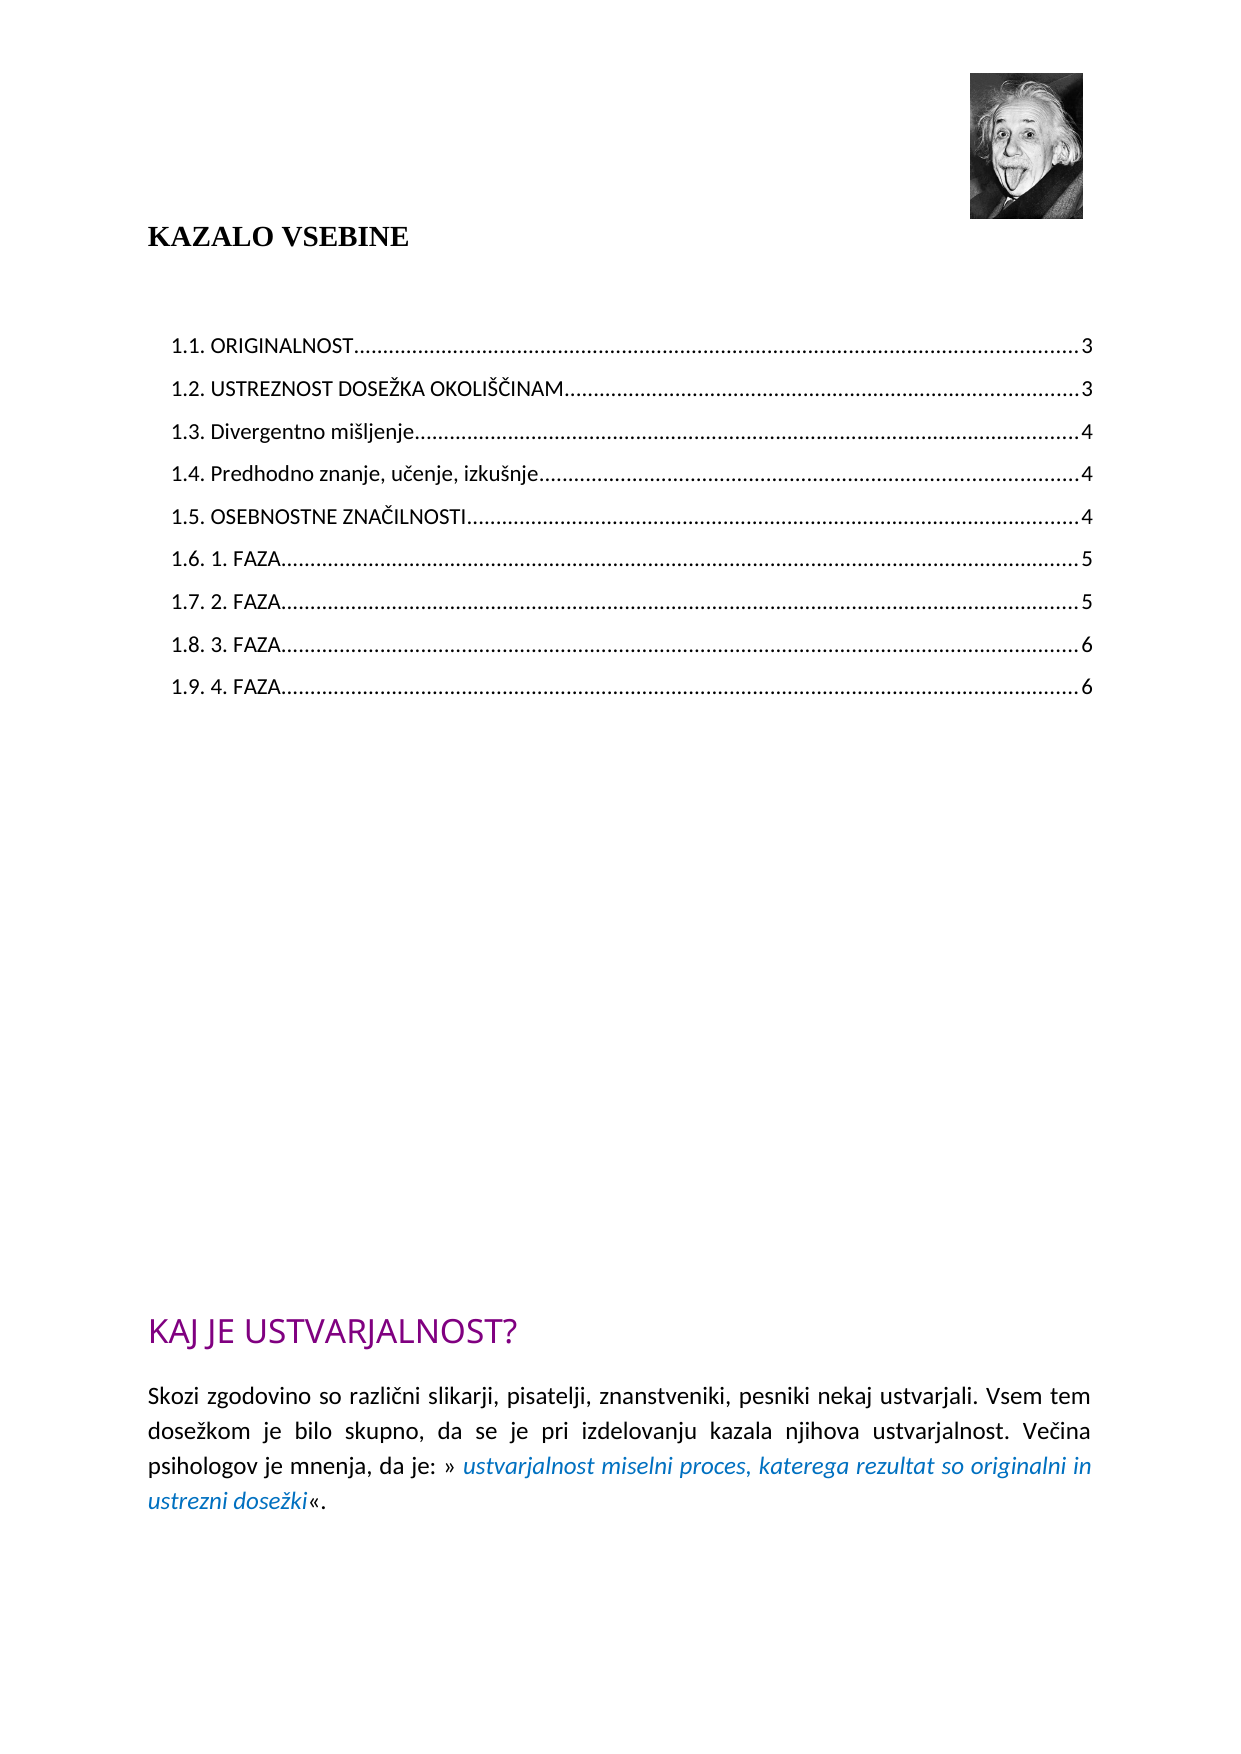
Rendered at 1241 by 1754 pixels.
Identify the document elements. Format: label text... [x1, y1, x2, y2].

text Kaj je ustvarjalnost? [148, 1307, 1093, 1353]
text 1.6. 1. FAZA 5 [171, 544, 1093, 573]
text KAZALO VSEBINE [148, 219, 1093, 253]
text Skozi zgodovino so različni slikarji, pisatelji, znanstveniki, pesniki nekaj ustvarjali. Vsem tem dosežkom je bilo skupno, da se je pri izdelovanju kazala njihova ustvarjalnost. Večina psihologov je mnenja, da je: » ustvarjalnost miselni proces, katerega rezultat so originalni in ustrezni dosežki«. [148, 1380, 1093, 1516]
text 1.1. ORIGINALNOST 3 [171, 332, 1093, 359]
text 1.3. Divergentno mišljenje 4 [171, 417, 1093, 445]
text 1.8. 3. FAZA 6 [171, 630, 1093, 658]
text 1.5. OSEBNOSTNE ZNAČILNOSTI 4 [171, 502, 1093, 530]
text 1.2. USTREZNOST DOSEŽKA OKOLIŠČINAM 3 [171, 374, 1093, 402]
picture [970, 73, 1083, 219]
text 1.4. Predhodno znanje, učenje, izkušnje 4 [171, 459, 1093, 487]
text 1.7. 2. FAZA 5 [171, 587, 1093, 615]
text 1.9. 4. FAZA 6 [171, 672, 1093, 700]
